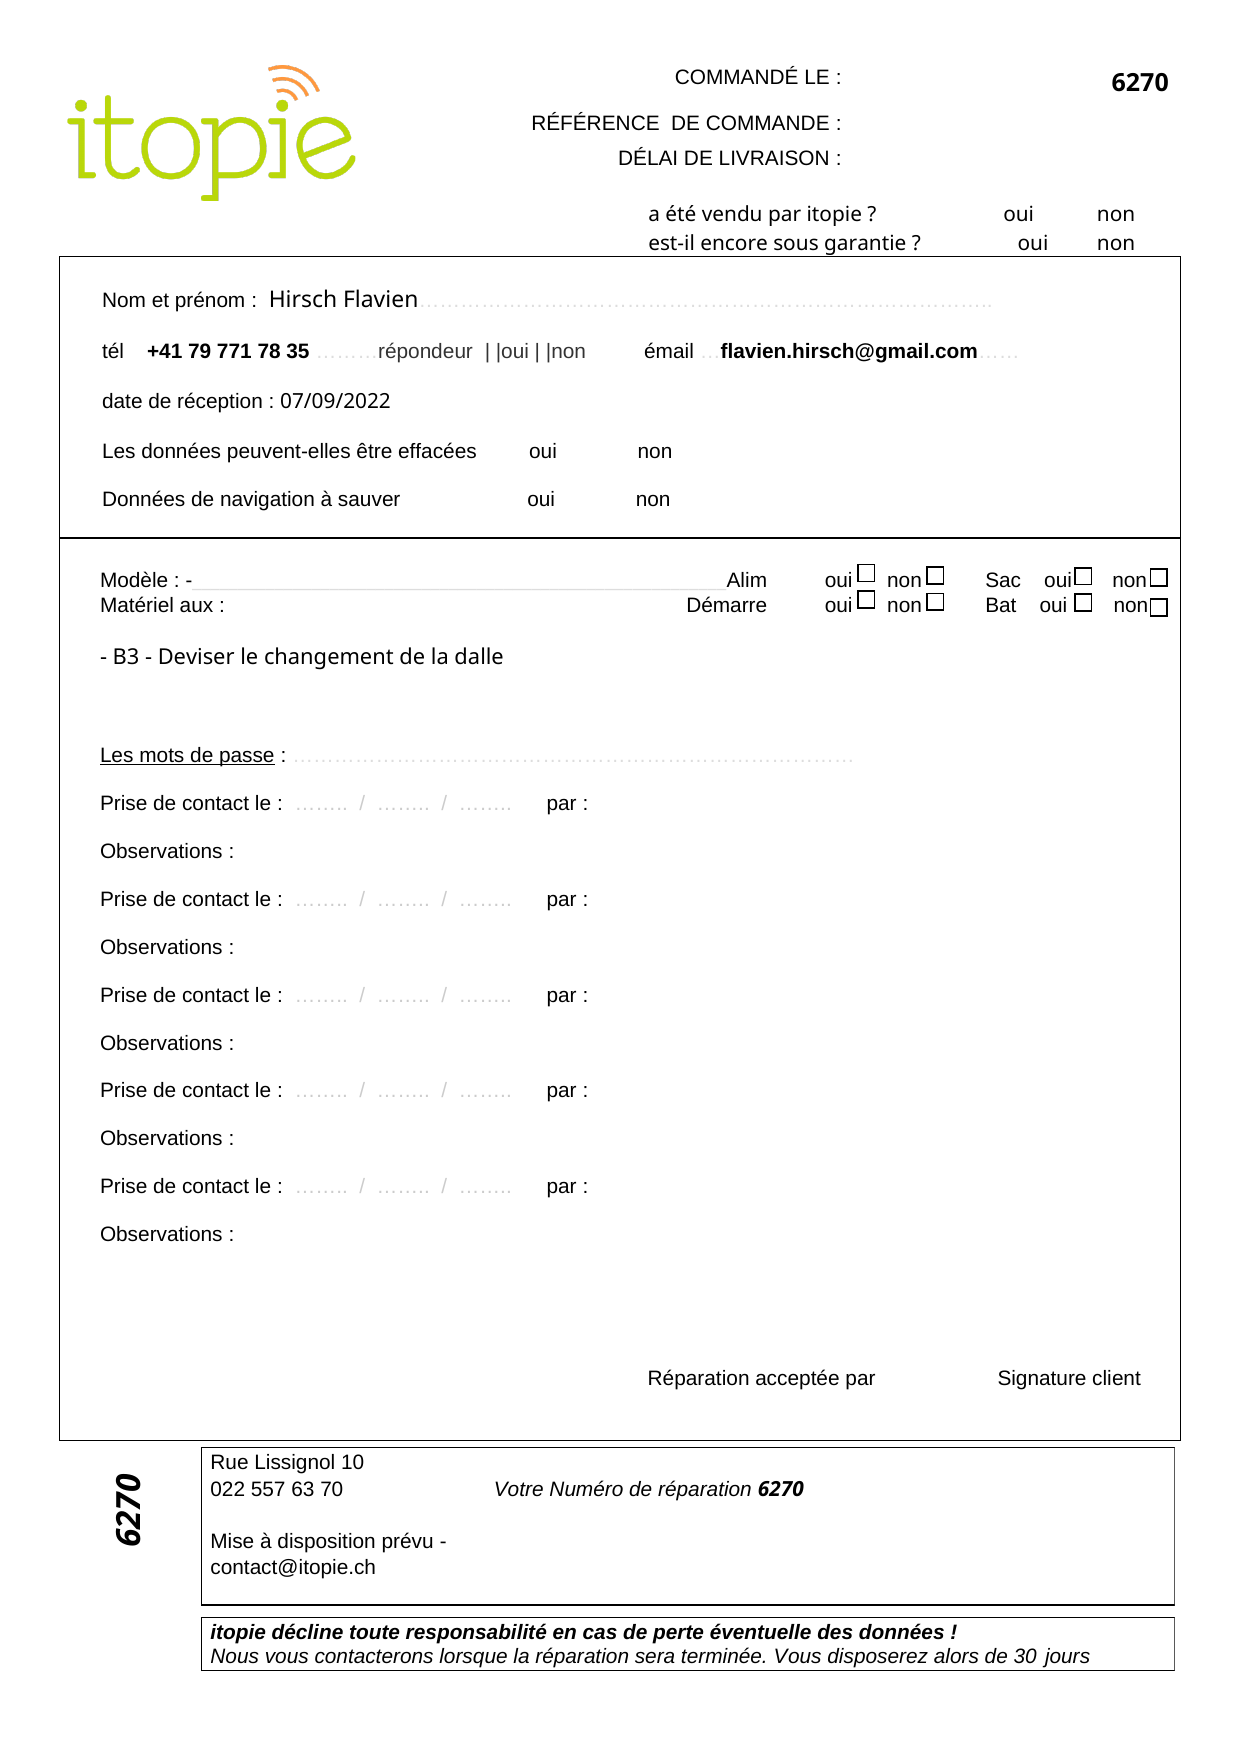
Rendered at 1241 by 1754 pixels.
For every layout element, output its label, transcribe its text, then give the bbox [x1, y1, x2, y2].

text tél +41 79 771 78 35 ………répondeur | |oui | |non émail …flavien.hirsch@gmail.com…… [60, 335, 1180, 362]
text Observations : [60, 1219, 1180, 1246]
text Nom et prénom : Hirsch Flavien……………………………………………………………………….. [60, 280, 1180, 314]
table_header Rue Lissignol 10 022 557 63 70 Votre Numéro de réparation 6270 Mise à disposition prévu - contact@itopie.ch [195, 1441, 1180, 1611]
table_cell RÉFÉRENCE DE COMMANDE : [490, 105, 847, 140]
table_header 6270 [59, 1441, 195, 1677]
text Les données peuvent-elles être effacées oui non [60, 436, 1180, 463]
table_header 6270 [847, 59, 1180, 104]
text Modèle : - Alim oui non Sac oui non [948, 562, 1180, 590]
table_cell itopie décline toute responsabilité en cas de perte éventuelle des données ! Nous vous contacterons lorsque la réparation sera terminée. Vous disposerez alors de 30 jours [195, 1611, 1180, 1677]
text Prise de contact le : …….. / …….. / …….. par : [60, 788, 1180, 815]
table_header COMMANDÉ LE : [490, 59, 847, 104]
text Les mots de passe : ……………………………………………………………………… [60, 740, 1180, 767]
text est-il encore sous garantie ? oui non [59, 228, 1181, 256]
text Observations : [60, 836, 1180, 863]
text Observations : [60, 931, 1180, 958]
text Réparation acceptée par Signature client [60, 1363, 1180, 1390]
text - B3 - Deviser le changement de la dalle [60, 638, 1180, 671]
text a été vendu par itopie ? oui non [59, 199, 1181, 228]
text Observations : [60, 1027, 1180, 1054]
text Matériel aux : Démarre oui non Bat oui non [60, 590, 1180, 617]
table_cell DÉLAI DE LIVRAISON : [490, 140, 847, 175]
text Modèle : - Alim oui non Sac oui non [60, 562, 856, 590]
text Modèle : - Alim oui non Sac oui non [879, 562, 925, 590]
text Prise de contact le : …….. / …….. / …….. par : [60, 883, 1180, 911]
text date de réception : 07/09/2022 [60, 383, 1180, 415]
table_cell [847, 105, 1180, 140]
text Prise de contact le : …….. / …….. / …….. par : [60, 1075, 1180, 1102]
text Prise de contact le : …….. / …….. / …….. par : [60, 979, 1180, 1006]
text Prise de contact le : …….. / …….. / …….. par : [60, 1171, 1180, 1198]
table_cell [847, 140, 1180, 175]
text Données de navigation à sauver oui non [60, 484, 1180, 511]
text Observations : [60, 1123, 1180, 1150]
picture [67, 65, 356, 201]
